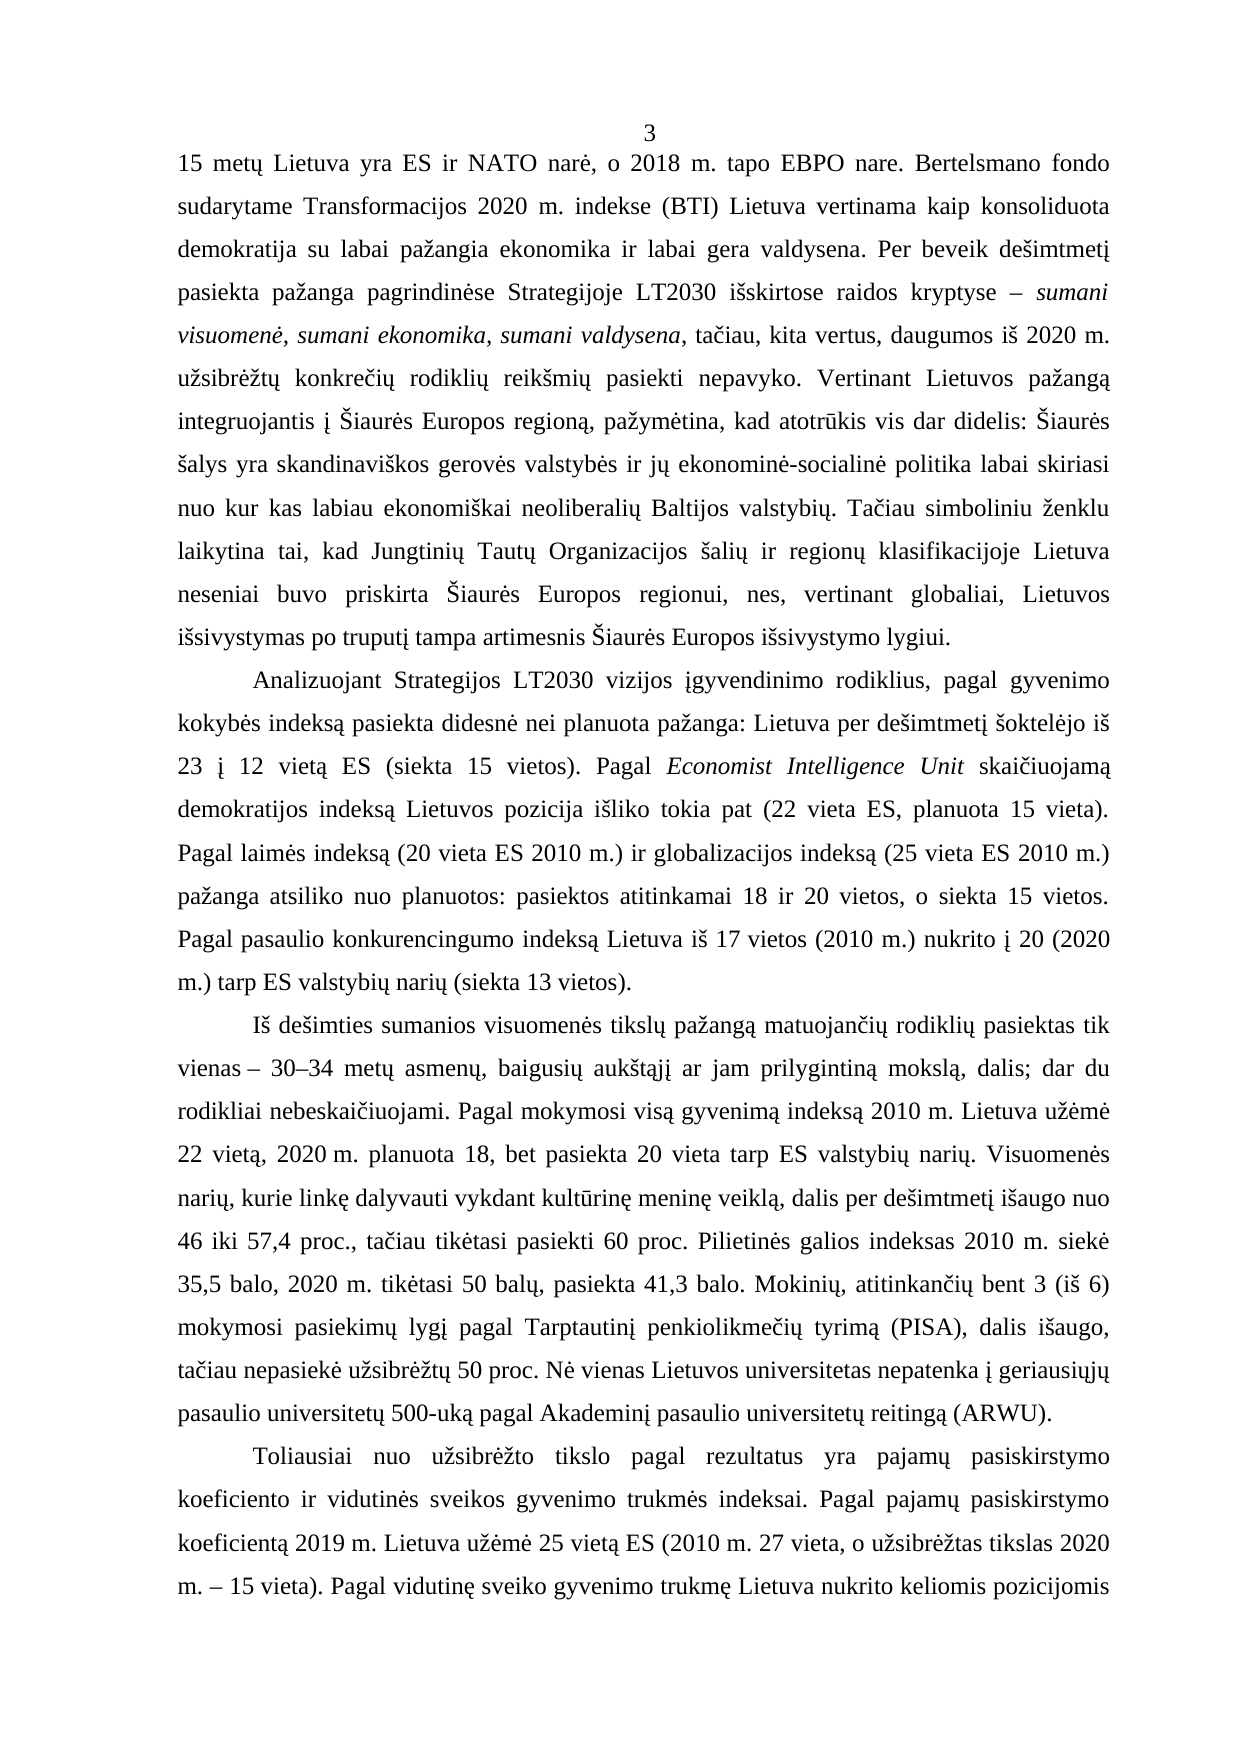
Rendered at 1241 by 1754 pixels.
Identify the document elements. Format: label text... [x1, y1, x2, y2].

text 15 metų Lietuva yra ES ir NATO narė, o 2018 m. tapo EBPO nare. Bertelsmano fondo sudarytame Transformacijos 2020 m. indekse (BTI) Lietuva vertinama kaip konsoliduota demokratija su labai pažangia ekonomika ir labai gera valdysena. Per beveik dešimtmetį pasiekta pažanga pagrindinėse Strategijoje LT2030 išskirtose raidos kryptyse – sumani visuomenė, sumani ekonomika, sumani valdysena, tačiau, kita vertus, daugumos iš 2020 m. užsibrėžtų konkrečių rodiklių reikšmių pasiekti nepavyko. Vertinant Lietuvos pažangą integruojantis į Šiaurės Europos regioną, pažymėtina, kad atotrūkis vis dar didelis: Šiaurės šalys yra skandinaviškos gerovės valstybės ir jų ekonominė-socialinė politika labai skiriasi nuo kur kas labiau ekonomiškai neoliberalių Baltijos valstybių. Tačiau simboliniu ženklu laikytina tai, kad Jungtinių Tautų Organizacijos šalių ir regionų klasifikacijoje Lietuva neseniai buvo priskirta Šiaurės Europos regionui, nes, vertinant globaliai, Lietuvos išsivystymas po truputį tampa artimesnis Šiaurės Europos išsivystymo lygiui. [177, 148, 1111, 651]
text Analizuojant Strategijos LT2030 vizijos įgyvendinimo rodiklius, pagal gyvenimo kokybės indeksą pasiekta didesnė nei planuota pažanga: Lietuva per dešimtmetį šoktelėjo iš 23 į 12 vietą ES (siekta 15 vietos). Pagal Economist Intelligence Unit skaičiuojamą demokratijos indeksą Lietuvos pozicija išliko tokia pat (22 vieta ES, planuota 15 vieta). Pagal laimės indeksą (20 vieta ES 2010 m.) ir globalizacijos indeksą (25 vieta ES 2010 m.) pažanga atsiliko nuo planuotos: pasiektos atitinkamai 18 ir 20 vietos, o siekta 15 vietos. Pagal pasaulio konkurencingumo indeksą Lietuva iš 17 vietos (2010 m.) nukrito į 20 (2020 m.) tarp ES valstybių narių (siekta 13 vietos). [177, 665, 1111, 996]
text Toliausiai nuo užsibrėžto tikslo pagal rezultatus yra pajamų pasiskirstymo koeficiento ir vidutinės sveikos gyvenimo trukmės indeksai. Pagal pajamų pasiskirstymo koeficientą 2019 m. Lietuva užėmė 25 vietą ES (2010 m. 27 vieta, o užsibrėžtas tikslas 2020 m. – 15 vieta). Pagal vidutinę sveiko gyvenimo trukmę Lietuva nukrito keliomis pozicijomis [177, 1441, 1111, 1599]
text Iš dešimties sumanios visuomenės tikslų pažangą matuojančių rodiklių pasiektas tik vienas – 30–34 metų asmenų, baigusių aukštąjį ar jam prilygintiną mokslą, dalis; dar du rodikliai nebeskaičiuojami. Pagal mokymosi visą gyvenimą indeksą 2010 m. Lietuva užėmė 22 vietą, 2020 m. planuota 18, bet pasiekta 20 vieta tarp ES valstybių narių. Visuomenės narių, kurie linkę dalyvauti vykdant kultūrinę meninę veiklą, dalis per dešimtmetį išaugo nuo 46 iki 57,4 proc., tačiau tikėtasi pasiekti 60 proc. Pilietinės galios indeksas 2010 m. siekė 35,5 balo, 2020 m. tikėtasi 50 balų, pasiekta 41,3 balo. Mokinių, atitinkančių bent 3 (iš 6) mokymosi pasiekimų lygį pagal Tarptautinį penkiolikmečių tyrimą (PISA), dalis išaugo, tačiau nepasiekė užsibrėžtų 50 proc. Nė vienas Lietuvos universitetas nepatenka į geriausiųjų pasaulio universitetų 500-uką pagal Akademinį pasaulio universitetų reitingą (ARWU). [177, 1010, 1111, 1427]
